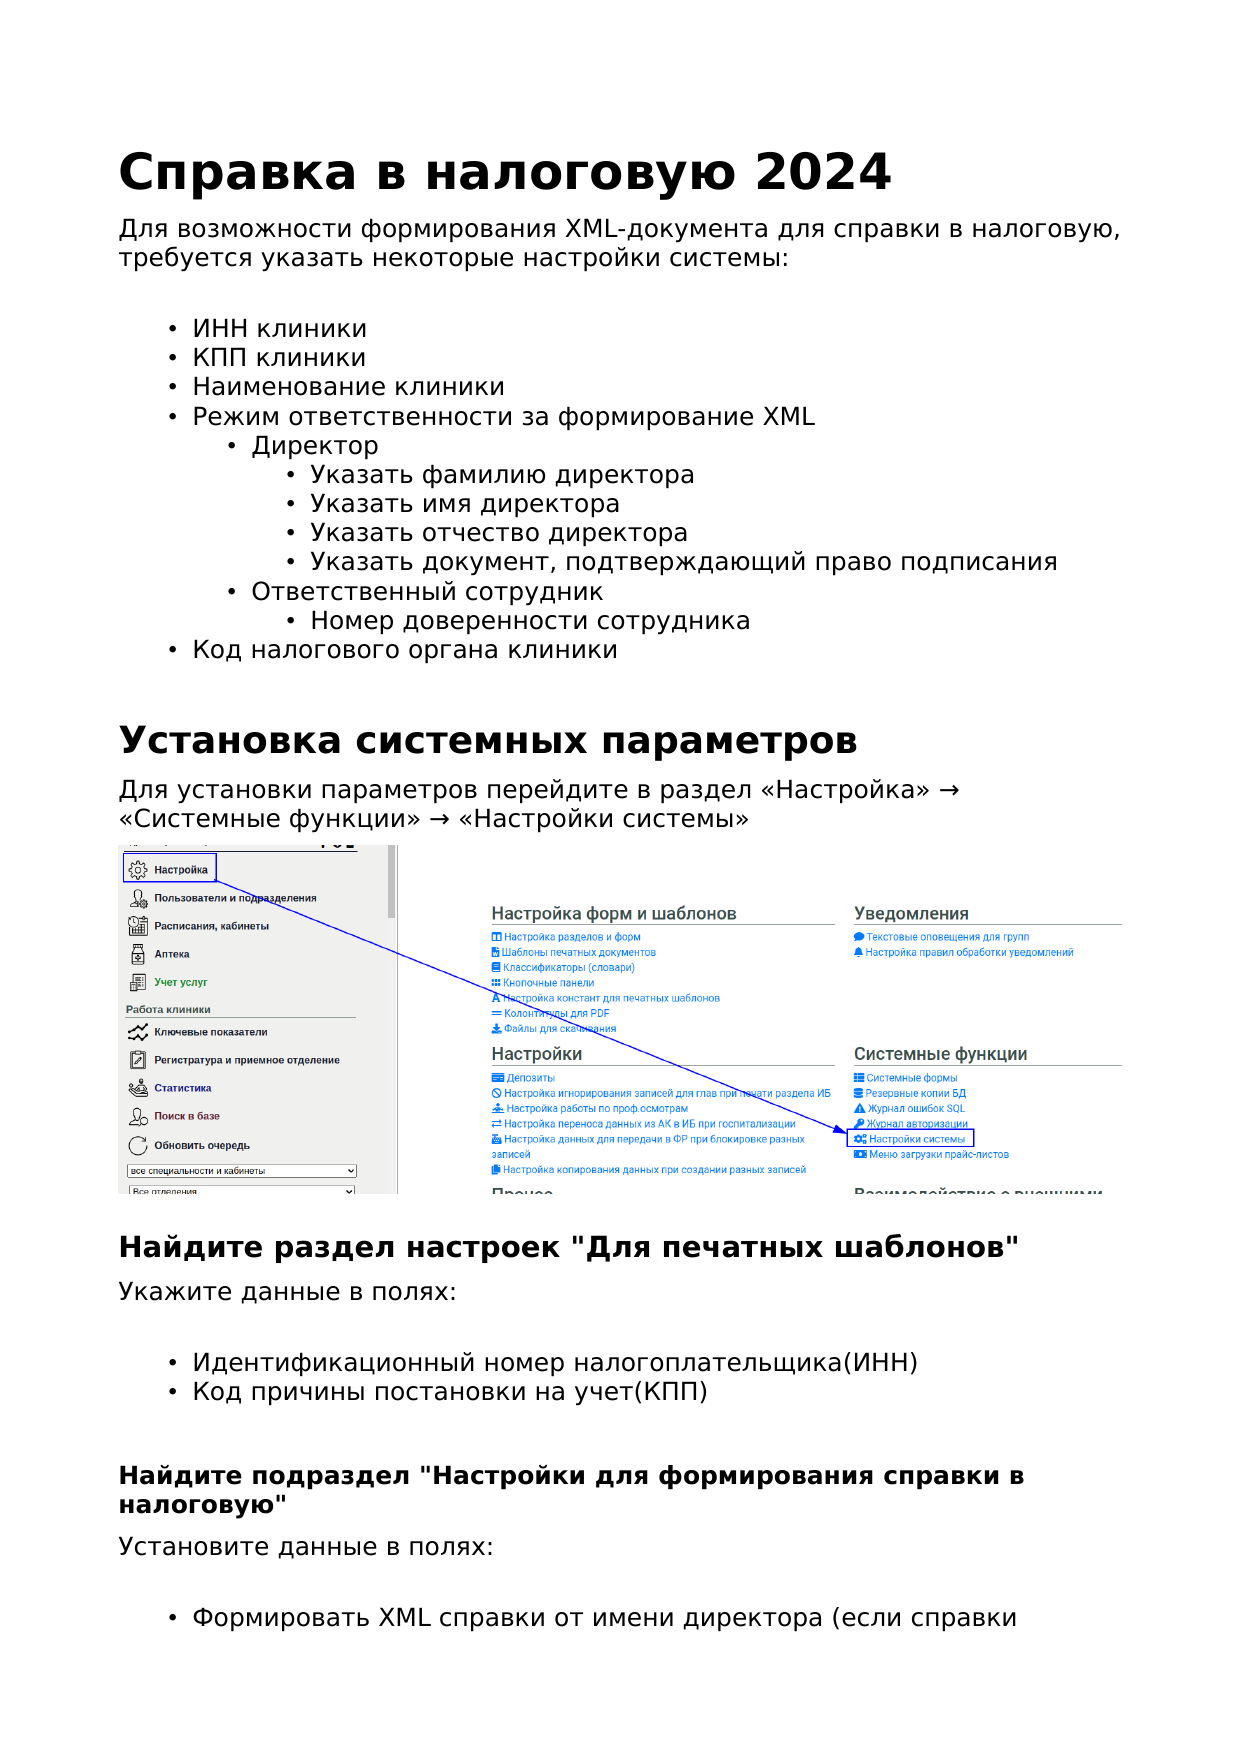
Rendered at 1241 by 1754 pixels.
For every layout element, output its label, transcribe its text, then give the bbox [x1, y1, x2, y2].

subtitle Установка системных параметров [118, 719, 1122, 762]
list Код причины постановки на учет(КПП) [177, 1377, 1122, 1407]
picture [118, 845, 1123, 1194]
subtitle Найдите подраздел "Настройки для формирования справки в налоговую" [118, 1461, 1122, 1519]
list Указать отчество директора [295, 518, 1122, 547]
text Укажите данные в полях: [118, 1277, 1122, 1306]
list Ответственный сотрудник [236, 577, 1122, 606]
list Наименование клиники [177, 372, 1122, 402]
text Для возможности формирования XML-документа для справки в налоговую, требуется указать некоторые настройки системы: [118, 214, 1122, 272]
text Для установки параметров перейдите в раздел «Настройка» → «Системные функции» → «Настройки системы» [118, 775, 1122, 833]
list ИНН клиники [177, 314, 1122, 343]
list Режим ответственности за формирование XML [177, 402, 1122, 431]
list Идентификационный номер налогоплательщика(ИНН) [177, 1348, 1122, 1377]
list Указать фамилию директора [295, 460, 1122, 489]
list Код налогового органа клиники [177, 635, 1122, 664]
list Указать имя директора [295, 489, 1122, 518]
text Установите данные в полях: [118, 1532, 1122, 1561]
list КПП клиники [177, 343, 1122, 372]
subtitle Справка в налоговую 2024 [118, 143, 1122, 201]
list Указать документ, подтверждающий право подписания [295, 547, 1122, 577]
list Директор [236, 431, 1122, 460]
list Номер доверенности сотрудника [295, 606, 1122, 635]
subtitle Найдите раздел настроек "Для печатных шаблонов" [118, 1231, 1122, 1264]
list Формировать XML справки от имени директора (если справки [177, 1603, 1122, 1632]
